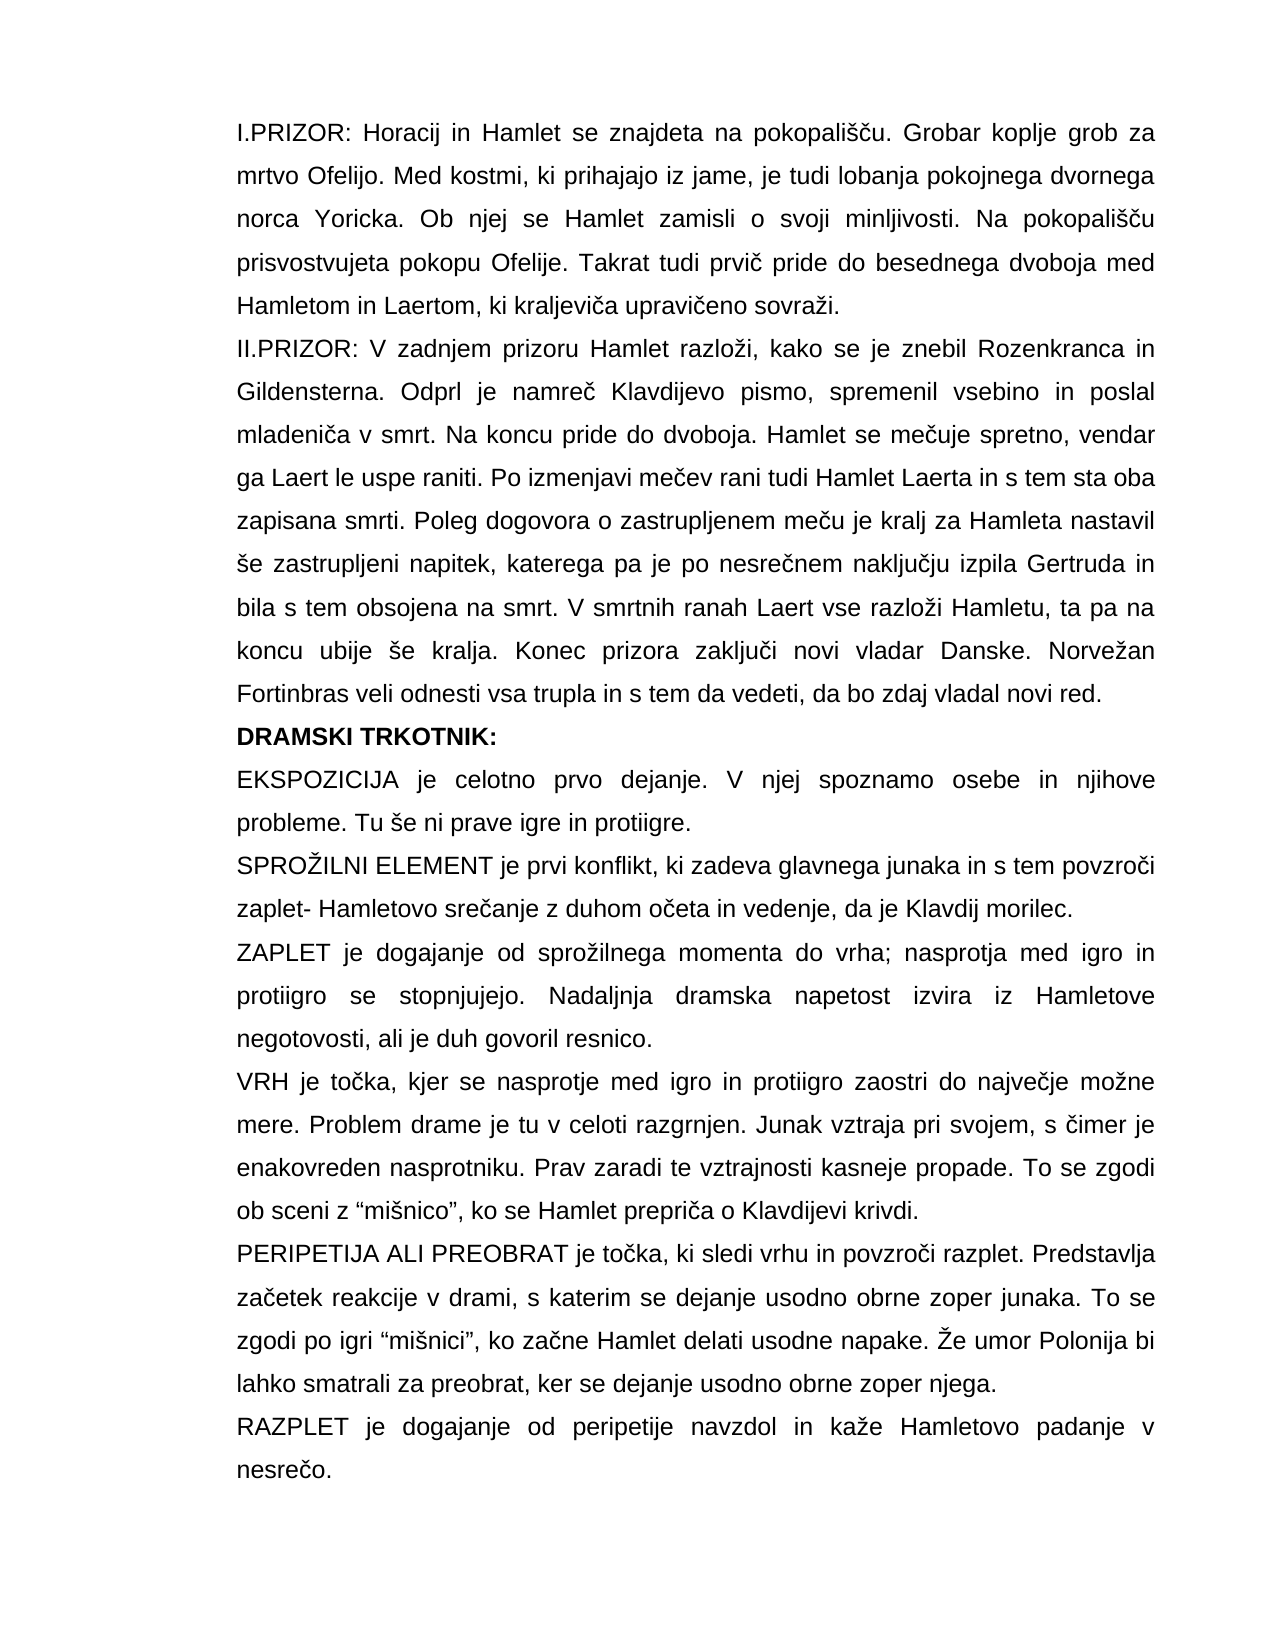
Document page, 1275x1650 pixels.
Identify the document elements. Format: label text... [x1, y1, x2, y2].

text EKSPOZICIJA je celotno prvo dejanje. V njej spoznamo osebe in njihove probleme. Tu še ni prave igre in protiigre. [236, 765, 1157, 837]
text ZAPLET je dogajanje od sprožilnega momenta do vrha; nasprotja med igro in protiigro se stopnjujejo. Nadaljnja dramska napetost izvira iz Hamletove negotovosti, ali je duh govoril resnico. [236, 937, 1157, 1052]
text II.PRIZOR: V zadnjem prizoru Hamlet razloži, kako se je znebil Rozenkranca in Gildensterna. Odprl je namreč Klavdijevo pismo, spremenil vsebino in poslal mladeniča v smrt. Na koncu pride do dvoboja. Hamlet se mečuje spretno, vendar ga Laert le uspe raniti. Po izmenjavi mečev rani tudi Hamlet Laerta in s tem sta oba zapisana smrti. Poleg dogovora o zastrupljenem meču je kralj za Hamleta nastavil še zastrupljeni napitek, katerega pa je po nesrečnem naključju izpila Gertruda in bila s tem obsojena na smrt. V smrtnih ranah Laert vse razloži Hamletu, ta pa na koncu ubije še kralja. Konec prizora zaključi novi vladar Danske. Norvežan Fortinbras veli odnesti vsa trupla in s tem da vedeti, da bo zdaj vladal novi red. [236, 334, 1157, 707]
text VRH je točka, kjer se nasprotje med igro in protiigro zaostri do največje možne mere. Problem drame je tu v celoti razgrnjen. Junak vztraja pri svojem, s čimer je enakovreden nasprotniku. Prav zaradi te vztrajnosti kasneje propade. To se zgodi ob sceni z “mišnico”, ko se Hamlet prepriča o Klavdijevi krivdi. [236, 1067, 1157, 1225]
text DRAMSKI TRKOTNIK: [236, 722, 1157, 751]
text RAZPLET je dogajanje od peripetije navzdol in kaže Hamletovo padanje v nesrečo. [236, 1412, 1157, 1484]
text PERIPETIJA ALI PREOBRAT je točka, ki sledi vrhu in povzroči razplet. Predstavlja začetek reakcije v drami, s katerim se dejanje usodno obrne zoper junaka. To se zgodi po igri “mišnici”, ko začne Hamlet delati usodne napake. Že umor Polonija bi lahko smatrali za preobrat, ker se dejanje usodno obrne zoper njega. [236, 1239, 1157, 1397]
text I.PRIZOR: Horacij in Hamlet se znajdeta na pokopališču. Grobar koplje grob za mrtvo Ofelijo. Med kostmi, ki prihajajo iz jame, je tudi lobanja pokojnega dvornega norca Yoricka. Ob njej se Hamlet zamisli o svoji minljivosti. Na pokopališču prisvostvujeta pokopu Ofelije. Takrat tudi prvič pride do besednega dvoboja med Hamletom in Laertom, ki kraljeviča upravičeno sovraži. [236, 118, 1157, 319]
text SPROŽILNI ELEMENT je prvi konflikt, ki zadeva glavnega junaka in s tem povzroči zaplet- Hamletovo srečanje z duhom očeta in vedenje, da je Klavdij morilec. [236, 851, 1157, 923]
